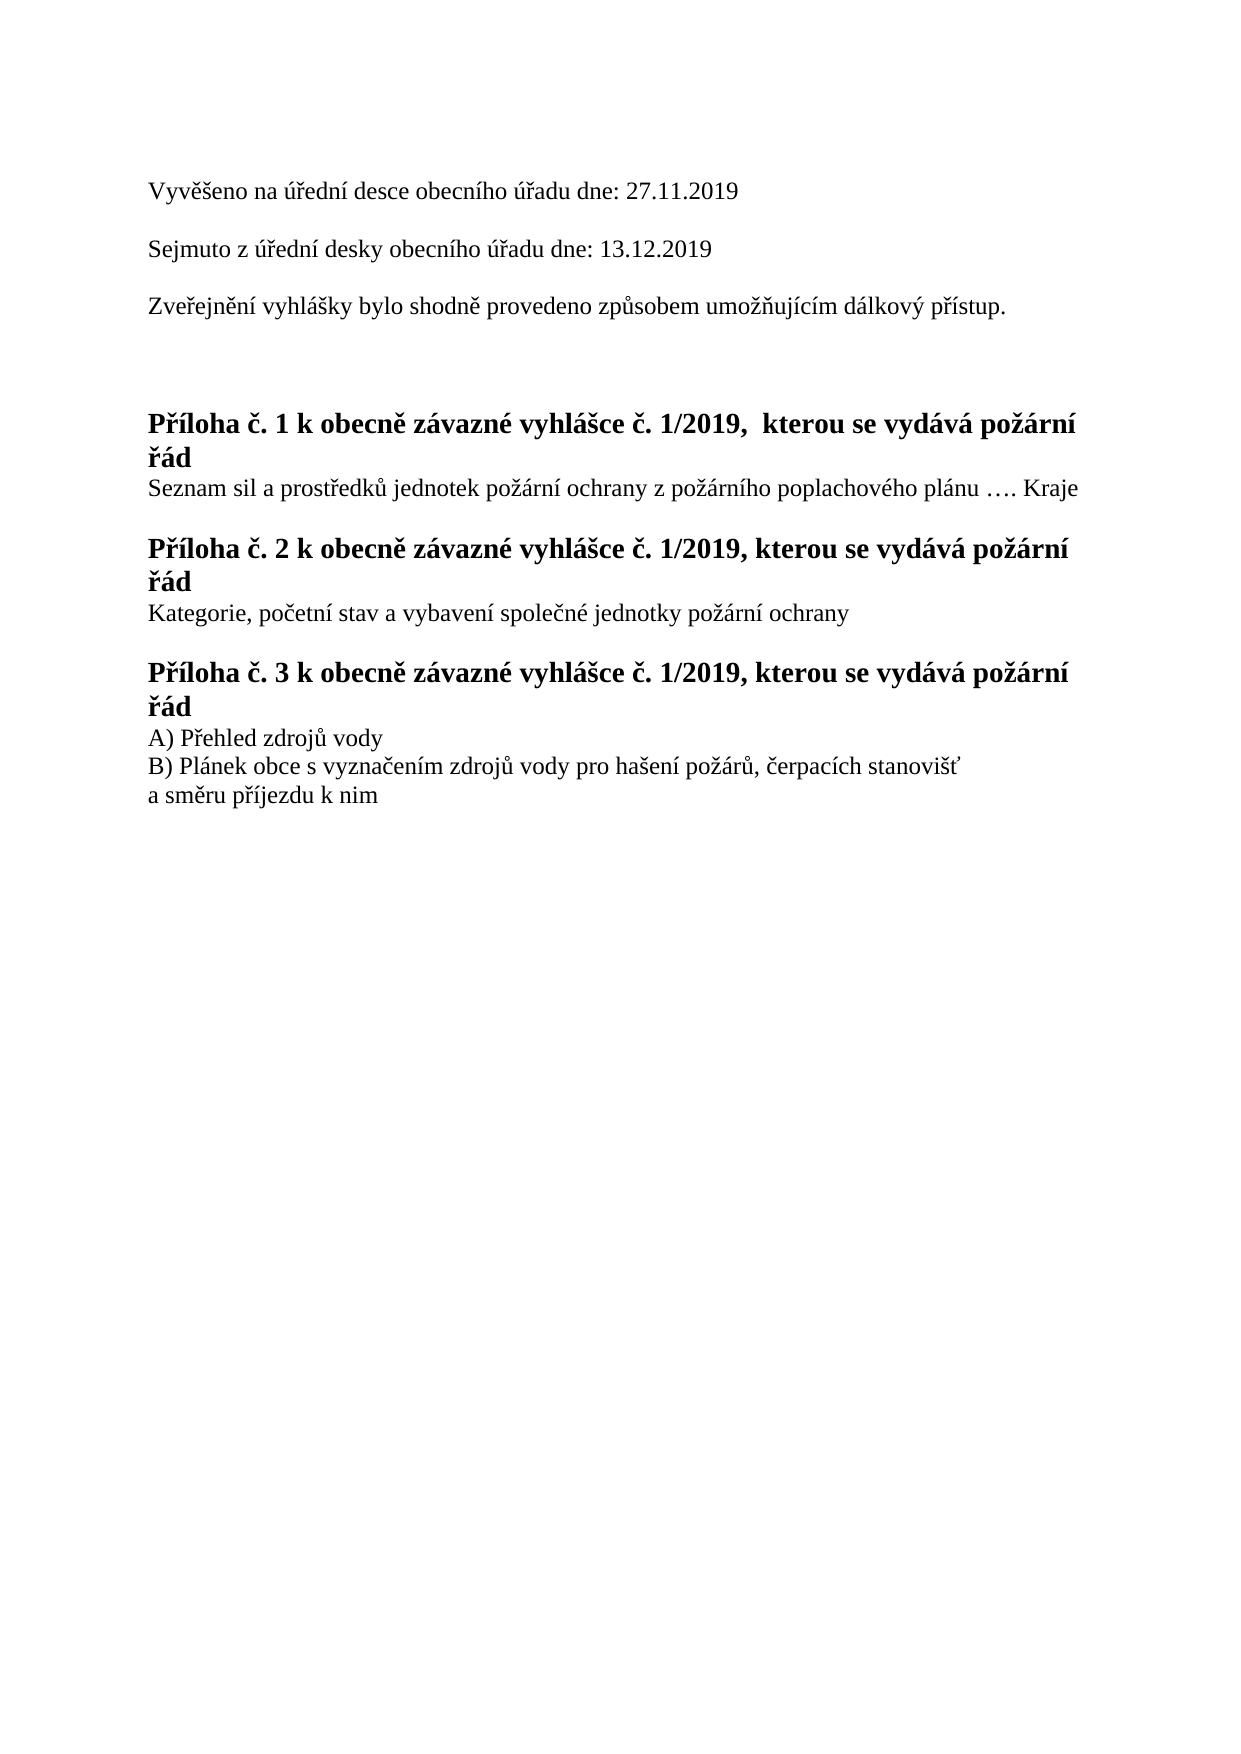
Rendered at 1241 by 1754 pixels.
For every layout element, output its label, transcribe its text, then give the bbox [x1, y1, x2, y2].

text Příloha č. 3 k obecně závazné vyhlášce č. 1/2019, kterou se vydává požární řád [148, 656, 1093, 723]
text A) Přehled zdrojů vody [148, 723, 1093, 751]
text Příloha č. 1 k obecně závazné vyhlášce č. 1/2019, kterou se vydává požární řád [148, 406, 1093, 473]
text Zveřejnění vyhlášky bylo shodně provedeno způsobem umožňujícím dálkový přístup. [148, 291, 1093, 320]
text Příloha č. 2 k obecně závazné vyhlášce č. 1/2019, kterou se vydává požární řád [148, 531, 1093, 598]
text Vyvěšeno na úřední desce obecního úřadu dne: 27.11.2019 [148, 176, 1093, 205]
text B) Plánek obce s vyznačením zdrojů vody pro hašení požárů, čerpacích stanovišť [148, 751, 1093, 780]
text Kategorie, početní stav a vybavení společné jednotky požární ochrany [148, 598, 1093, 627]
text Seznam sil a prostředků jednotek požární ochrany z požárního poplachového plánu …. Kraje [148, 473, 1093, 502]
text a směru příjezdu k nim [148, 780, 1093, 809]
text Sejmuto z úřední desky obecního úřadu dne: 13.12.2019 [148, 234, 1093, 263]
